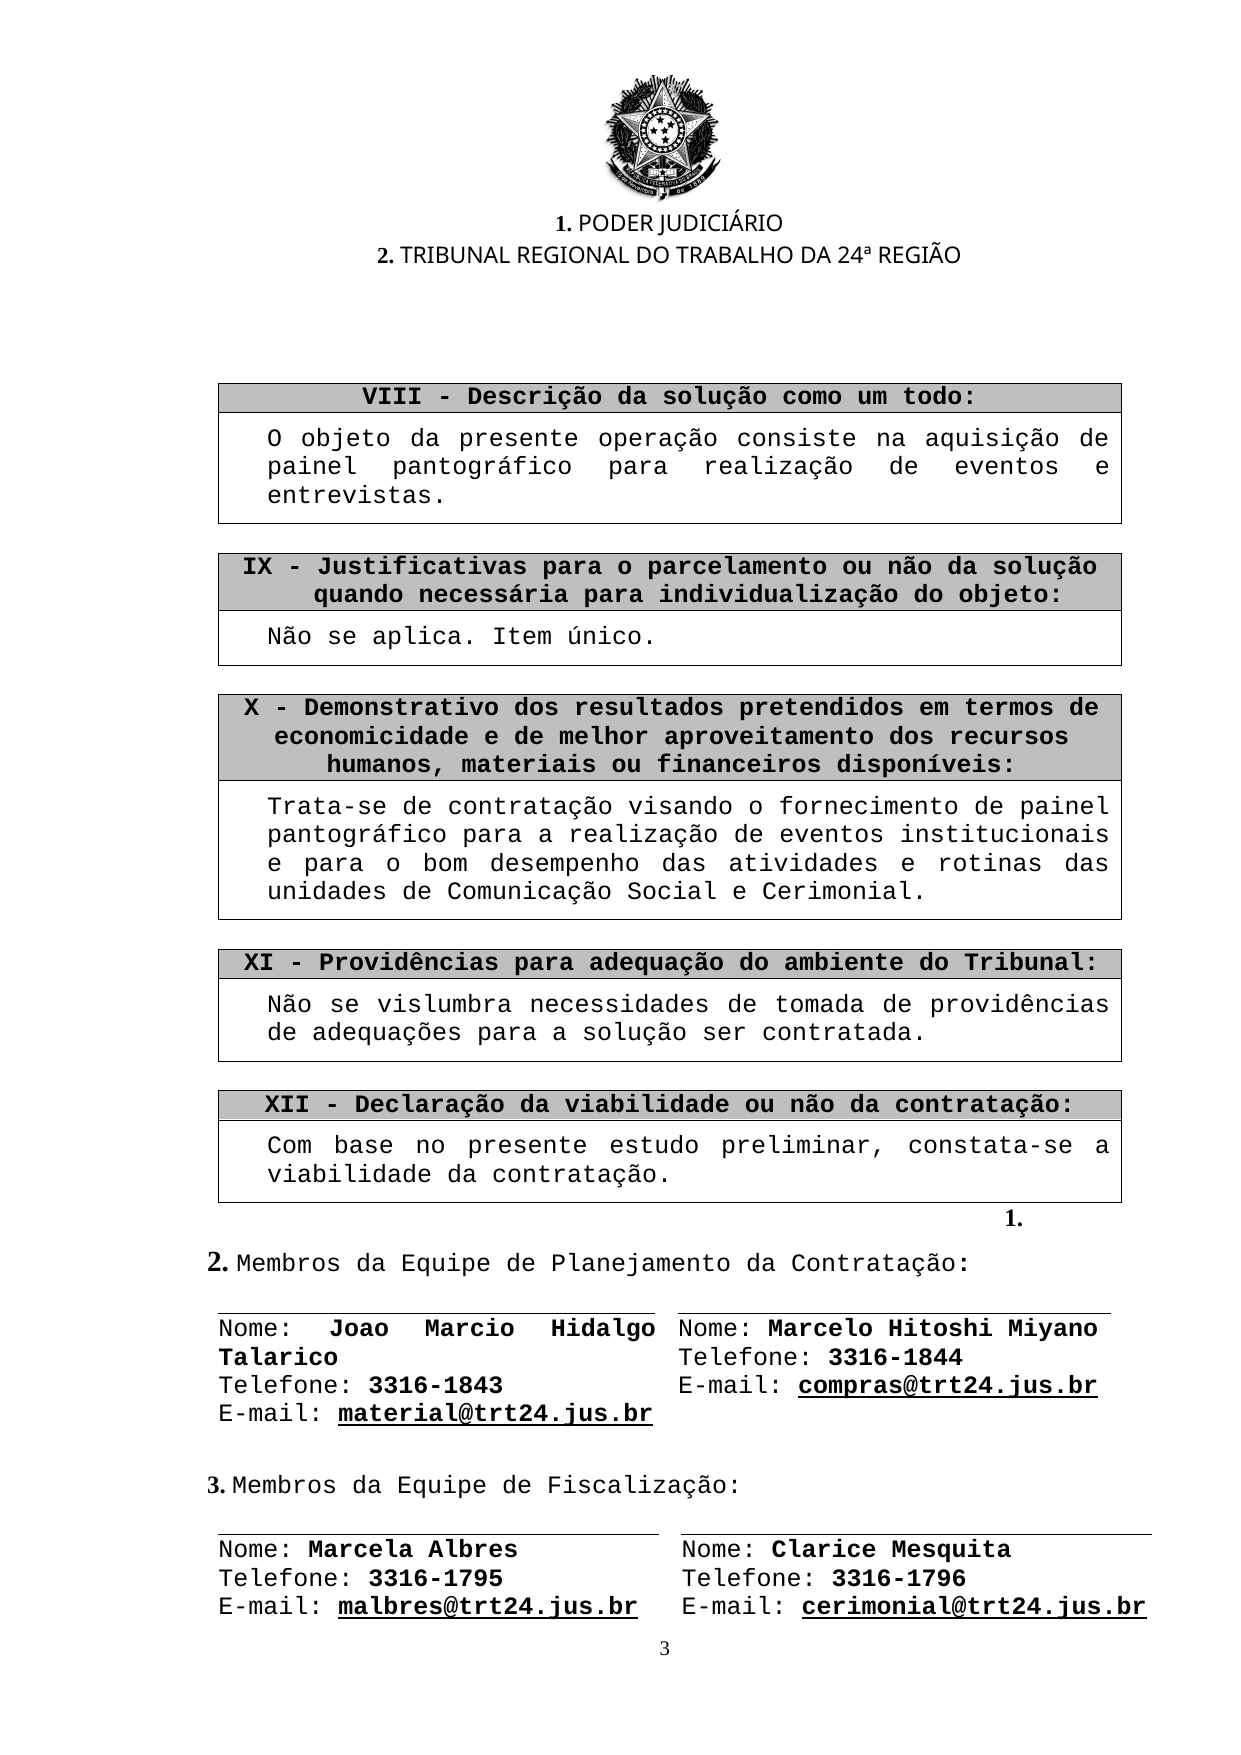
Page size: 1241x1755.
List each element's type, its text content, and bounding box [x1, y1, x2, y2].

table_header Nome: Joao Marcio Hidalgo Talarico Telefone: 3316-1843 E-mail: material@trt24.jus.br [207, 1313, 667, 1429]
table_cell Não se aplica. Item único. [219, 611, 1121, 664]
subtitle Membros da Equipe de Planejamento da Contratação: [207, 1244, 1122, 1279]
table_cell Trata-se de contratação visando o fornecimento de painel pantográfico para a realização de eventos institucionais e para o bom desempenho das atividades e rotinas das unidades de Comunicação Social e Cerimonial. [219, 781, 1121, 919]
table_cell Não se vislumbra necessidades de tomada de providências de adequações para a solução ser contratada. [219, 979, 1121, 1061]
table_header Descrição da solução como um todo: [219, 384, 1121, 412]
table_header Nome: Clarice Mesquita Telefone: 3316-1796 E-mail: cerimonial@trt24.jus.br [670, 1534, 1163, 1622]
table_header Nome: Marcela Albres Telefone: 3316-1795 E-mail: malbres@trt24.jus.br [207, 1534, 670, 1622]
table_header Justificativas para o parcelamento ou não da solução quando necessária para individualização do objeto: [219, 554, 1121, 610]
table_header Nome: Marcelo Hitoshi Miyano Telefone: 3316-1844 E-mail: compras@trt24.jus.br [667, 1313, 1122, 1429]
table_header Providências para adequação do ambiente do Tribunal: [219, 950, 1121, 978]
subtitle Membros da Equipe de Fiscalização: [207, 1470, 1122, 1501]
table_cell O objeto da presente operação consiste na aquisição de painel pantográfico para realização de eventos e entrevistas. [219, 413, 1121, 523]
table_header Declaração da viabilidade ou não da contratação: [219, 1091, 1121, 1119]
table_header Demonstrativo dos resultados pretendidos em termos de economicidade e de melhor aproveitamento dos recursos humanos, materiais ou financeiros disponíveis: [219, 695, 1121, 780]
table_cell Com base no presente estudo preliminar, constata-se a viabilidade da contratação. [219, 1121, 1121, 1202]
